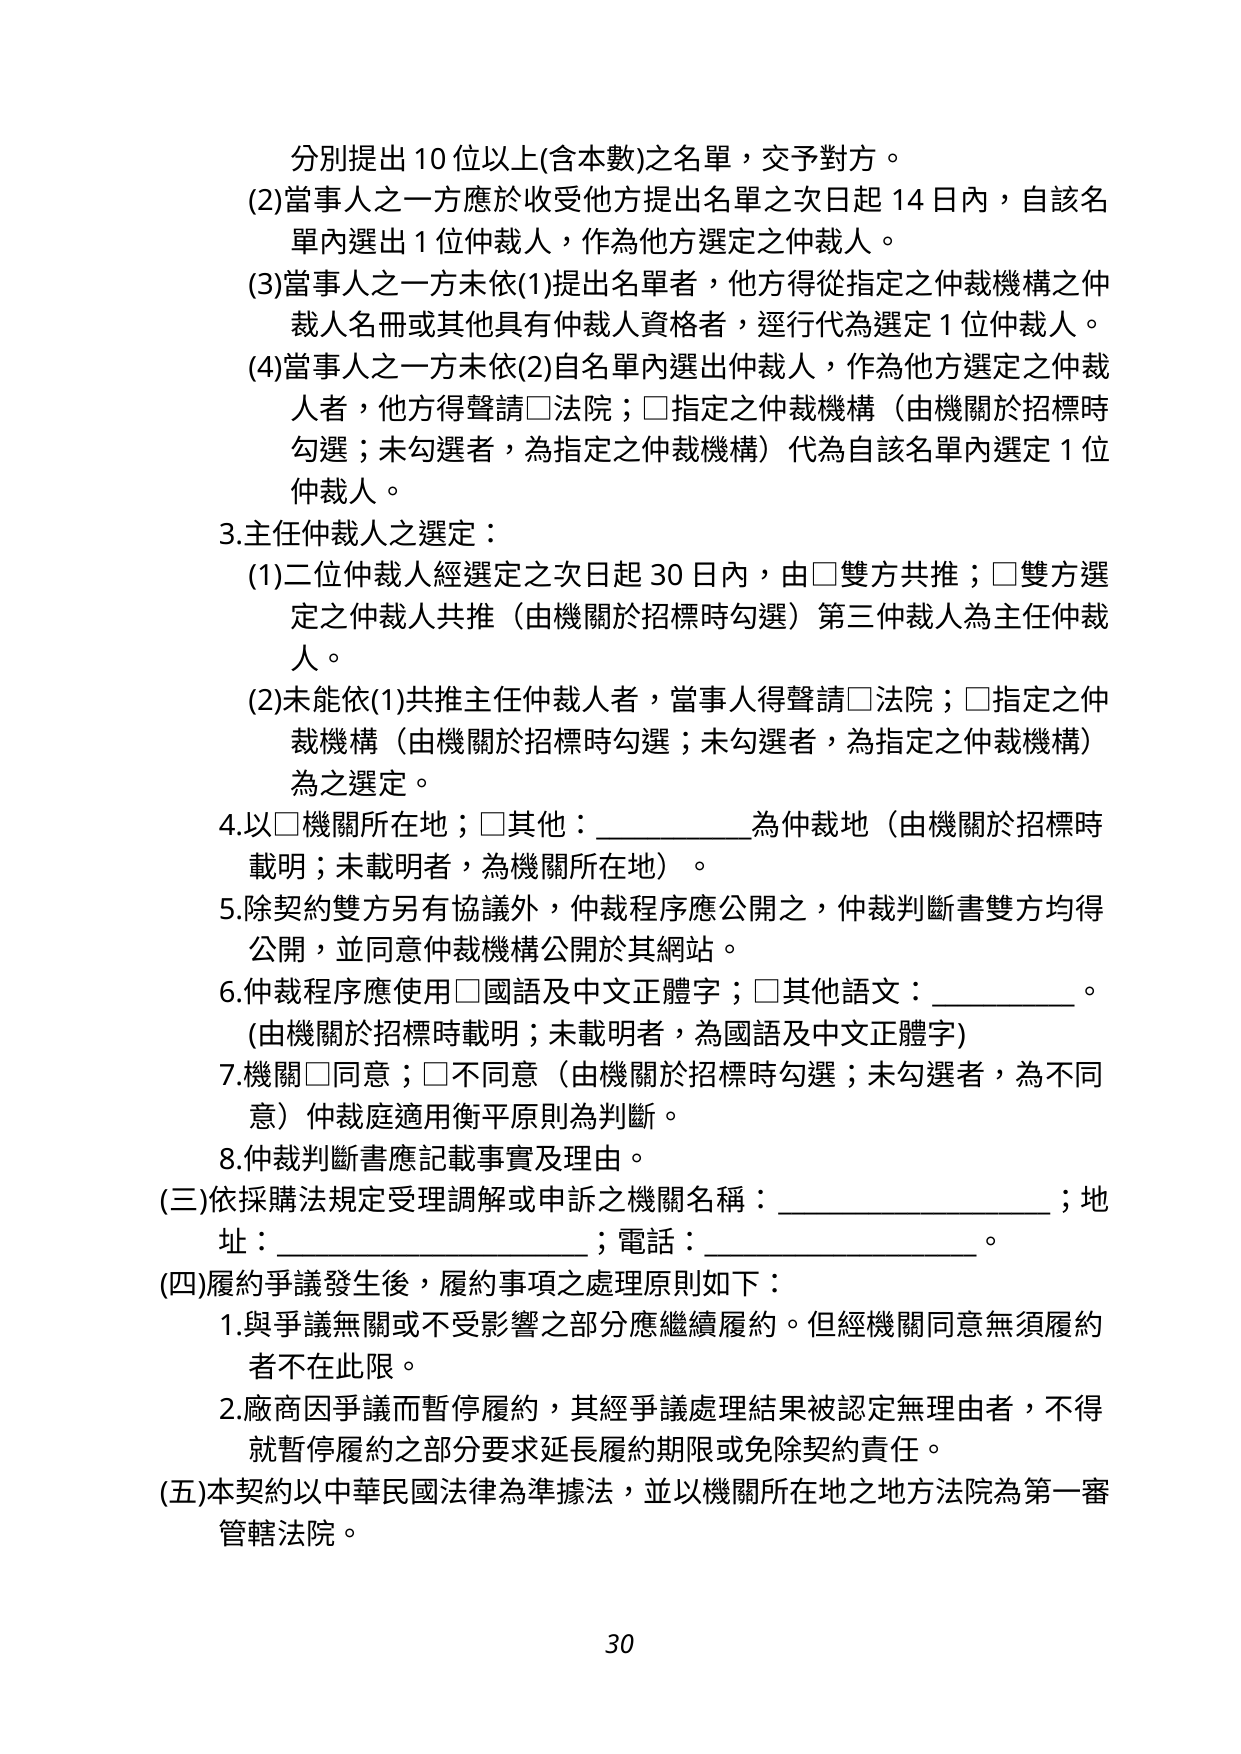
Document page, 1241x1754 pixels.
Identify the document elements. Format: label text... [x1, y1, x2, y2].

text 7.機關□同意；□不同意（由機關於招標時勾選；未勾選者，為不同意）仲裁庭適用衡平原則為判斷。 [218, 1052, 1104, 1136]
text 4.以□機關所在地；□其他：____________為仲裁地（由機關於招標時載明；未載明者，為機關所在地）。 [218, 802, 1104, 886]
text 6.仲裁程序應使用□國語及中文正體字；□其他語文：___________。(由機關於招標時載明；未載明者，為國語及中文正體字) [218, 969, 1104, 1052]
text (2)當事人之一方應於收受他方提出名單之次日起14日內，自該名單內選出1位仲裁人，作為他方選定之仲裁人。 [248, 177, 1110, 261]
text (3)當事人之一方未依(1)提出名單者，他方得從指定之仲裁機構之仲裁人名冊或其他具有仲裁人資格者，逕行代為選定1位仲裁人。 [248, 261, 1110, 344]
text (1)二位仲裁人經選定之次日起30日內，由□雙方共推；□雙方選定之仲裁人共推（由機關於招標時勾選）第三仲裁人為主任仲裁人。 [248, 552, 1110, 677]
text (五)本契約以中華民國法律為準據法，並以機關所在地之地方法院為第一審管轄法院。 [159, 1469, 1110, 1552]
text (4)當事人之一方未依(2)自名單內選出仲裁人，作為他方選定之仲裁人者，他方得聲請□法院；□指定之仲裁機構（由機關於招標時勾選；未勾選者，為指定之仲裁機構）代為自該名單內選定1位仲裁人。 [248, 344, 1110, 511]
text (1)當事人雙方應於一方收受他方提付仲裁之通知之次日起14日內，各自從指定之仲裁機構之仲裁人名冊或其他具有仲裁人資格者，分別提出10位以上(含本數)之名單，交予對方。 [248, 136, 1110, 177]
text 5.除契約雙方另有協議外，仲裁程序應公開之，仲裁判斷書雙方均得公開，並同意仲裁機構公開於其網站。 [218, 886, 1104, 969]
text (四)履約爭議發生後，履約事項之處理原則如下： [159, 1261, 1110, 1302]
text (2)未能依(1)共推主任仲裁人者，當事人得聲請□法院；□指定之仲裁機構（由機關於招標時勾選；未勾選者，為指定之仲裁機構）為之選定。 [248, 677, 1110, 802]
text 2.廠商因爭議而暫停履約，其經爭議處理結果被認定無理由者，不得就暫停履約之部分要求延長履約期限或免除契約責任。 [218, 1386, 1104, 1469]
text (三)依採購法規定受理調解或申訴之機關名稱：_____________________；地址：________________________；電話：_____________________。 [159, 1177, 1110, 1261]
text 8.仲裁判斷書應記載事實及理由。 [218, 1136, 1104, 1177]
text 1.與爭議無關或不受影響之部分應繼續履約。但經機關同意無須履約者不在此限。 [218, 1302, 1104, 1386]
text 3.主任仲裁人之選定： [218, 511, 1104, 552]
